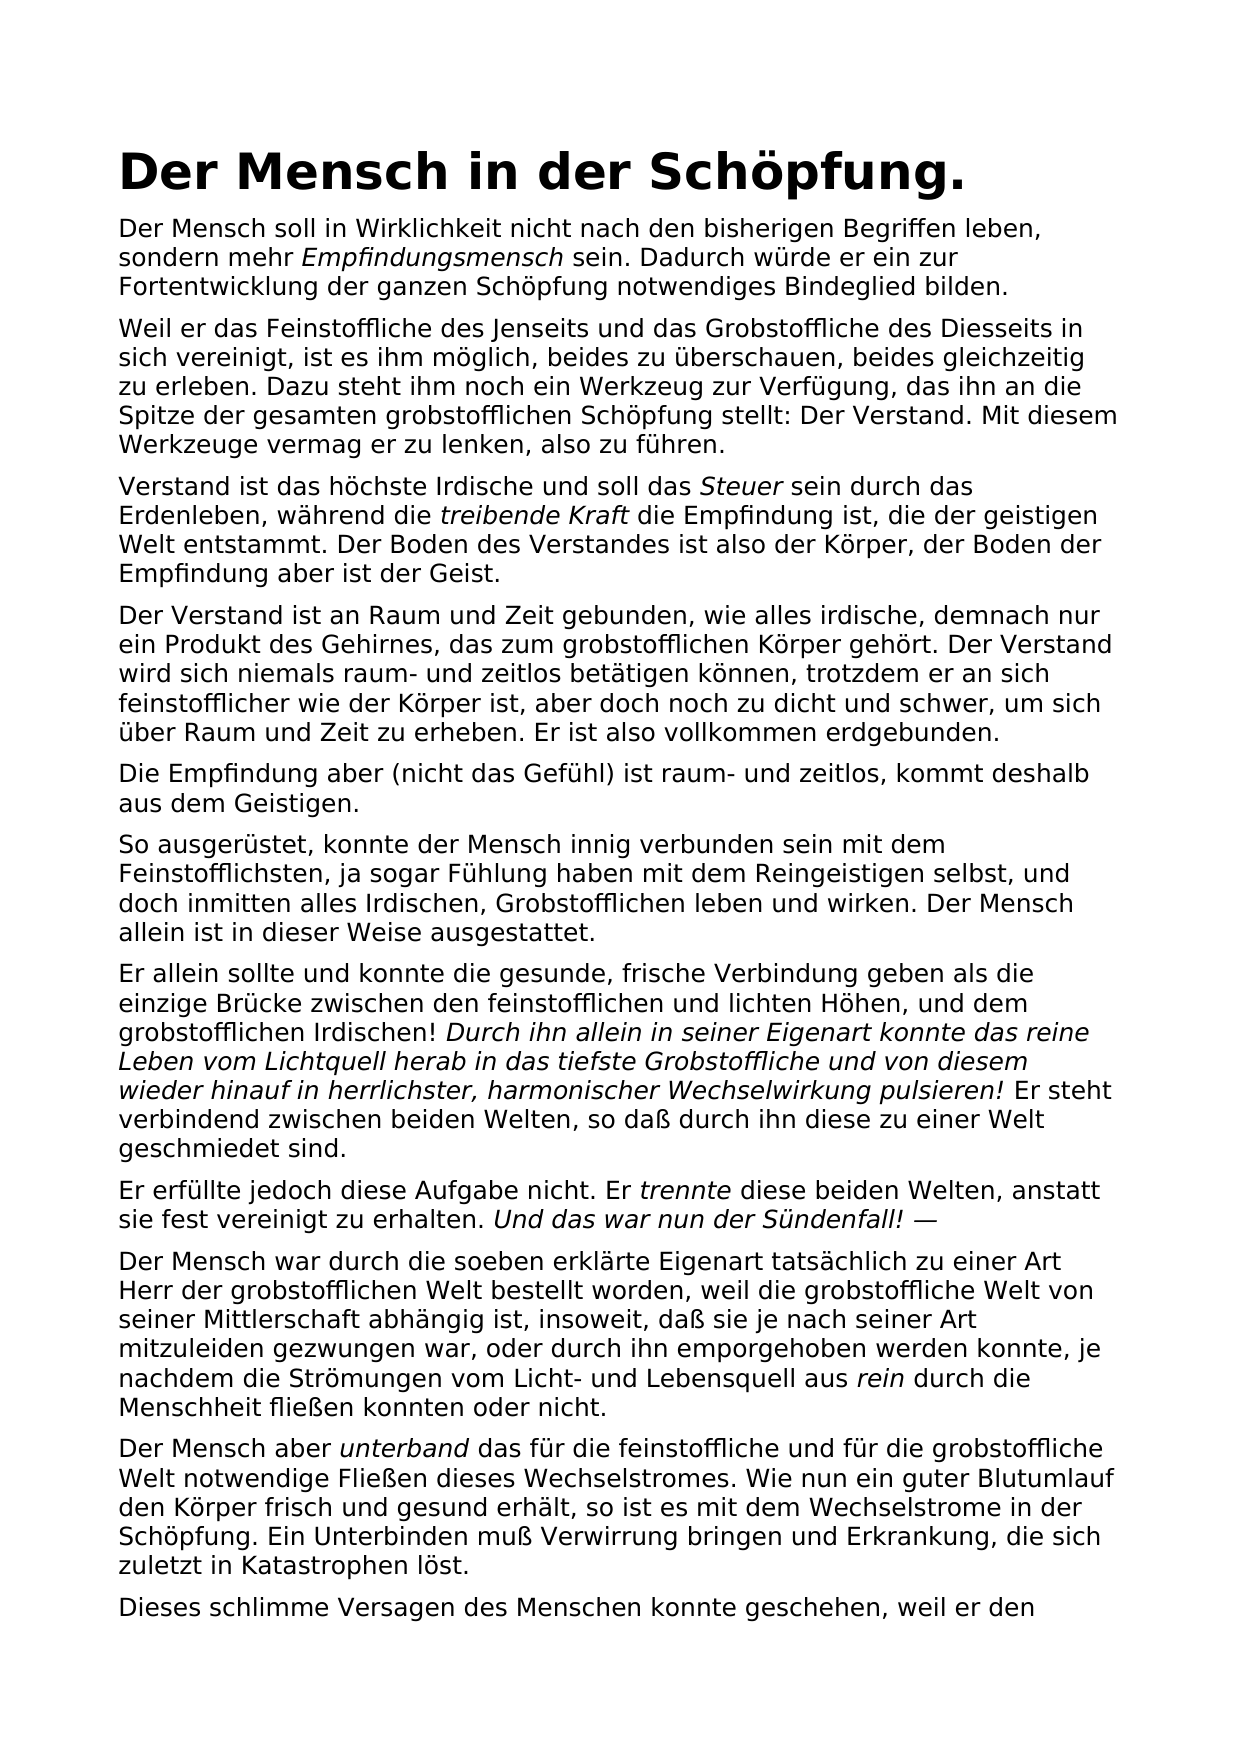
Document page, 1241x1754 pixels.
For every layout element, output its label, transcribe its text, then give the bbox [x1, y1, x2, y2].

text Der Mensch aber unterband das für die feinstoffliche und für die grobstoffliche Welt notwendige Fließen dieses Wechselstromes. Wie nun ein guter Blutumlauf den Körper frisch und gesund erhält, so ist es mit dem Wechselstrome in der Schöpfung. Ein Unterbinden muß Verwirrung bringen und Erkrankung, die sich zuletzt in Katastrophen löst. [118, 1435, 1122, 1581]
text Weil er das Feinstoffliche des Jenseits und das Grobstoffliche des Diesseits in sich vereinigt, ist es ihm möglich, beides zu überschauen, beides gleichzeitig zu erleben. Dazu steht ihm noch ein Werkzeug zur Verfügung, das ihn an die Spitze der gesamten grobstofflichen Schöpfung stellt: Der Verstand. Mit diesem Werkzeuge vermag er zu lenken, also zu führen. [118, 314, 1122, 460]
text Die Empfindung aber (nicht das Gefühl) ist raum- und zeitlos, kommt deshalb aus dem Geistigen. [118, 760, 1122, 818]
text Er allein sollte und konnte die gesunde, frische Verbindung geben als die einzige Brücke zwischen den feinstofflichen und lichten Höhen, und dem grobstofflichen Irdischen! Durch ihn allein in seiner Eigenart konnte das reine Leben vom Lichtquell herab in das tiefste Grobstoffliche und von diesem wieder hinauf in herrlichster, harmonischer Wechselwirkung pulsieren! Er steht verbindend zwischen beiden Welten, so daß durch ihn diese zu einer Welt geschmiedet sind. [118, 960, 1122, 1164]
text Dieses schlimme Versagen des Menschen konnte geschehen, weil er den [118, 1593, 1122, 1622]
text Verstand ist das höchste Irdische und soll das Steuer sein durch das Erdenleben, während die treibende Kraft die Empfindung ist, die der geistigen Welt entstammt. Der Boden des Verstandes ist also der Körper, der Boden der Empfindung aber ist der Geist. [118, 472, 1122, 589]
text Er erfüllte jedoch diese Aufgabe nicht. Er trennte diese beiden Welten, anstatt sie fest vereinigt zu erhalten. Und das war nun der Sündenfall! — [118, 1176, 1122, 1235]
subtitle Der Mensch in der Schöpfung. [118, 143, 1122, 201]
text Der Verstand ist an Raum und Zeit gebunden, wie alles irdische, demnach nur ein Produkt des Gehirnes, das zum grobstofflichen Körper gehört. Der Verstand wird sich niemals raum- und zeitlos betätigen können, trotzdem er an sich feinstofflicher wie der Körper ist, aber doch noch zu dicht und schwer, um sich über Raum und Zeit zu erheben. Er ist also vollkommen erdgebunden. [118, 601, 1122, 747]
text Der Mensch war durch die soeben erklärte Eigenart tatsächlich zu einer Art Herr der grobstofflichen Welt bestellt worden, weil die grobstoffliche Welt von seiner Mittlerschaft abhängig ist, insoweit, daß sie je nach seiner Art mitzuleiden gezwungen war, oder durch ihn emporgehoben werden konnte, je nachdem die Strömungen vom Licht- und Lebensquell aus rein durch die Menschheit fließen konnten oder nicht. [118, 1247, 1122, 1422]
text Der Mensch soll in Wirklichkeit nicht nach den bisherigen Begriffen leben, sondern mehr Empfindungsmensch sein. Dadurch würde er ein zur Fortentwicklung der ganzen Schöpfung notwendiges Bindeglied bilden. [118, 214, 1122, 301]
text So ausgerüstet, konnte der Mensch innig verbunden sein mit dem Feinstofflichsten, ja sogar Fühlung haben mit dem Reingeistigen selbst, und doch inmitten alles Irdischen, Grobstofflichen leben und wirken. Der Mensch allein ist in dieser Weise ausgestattet. [118, 831, 1122, 947]
